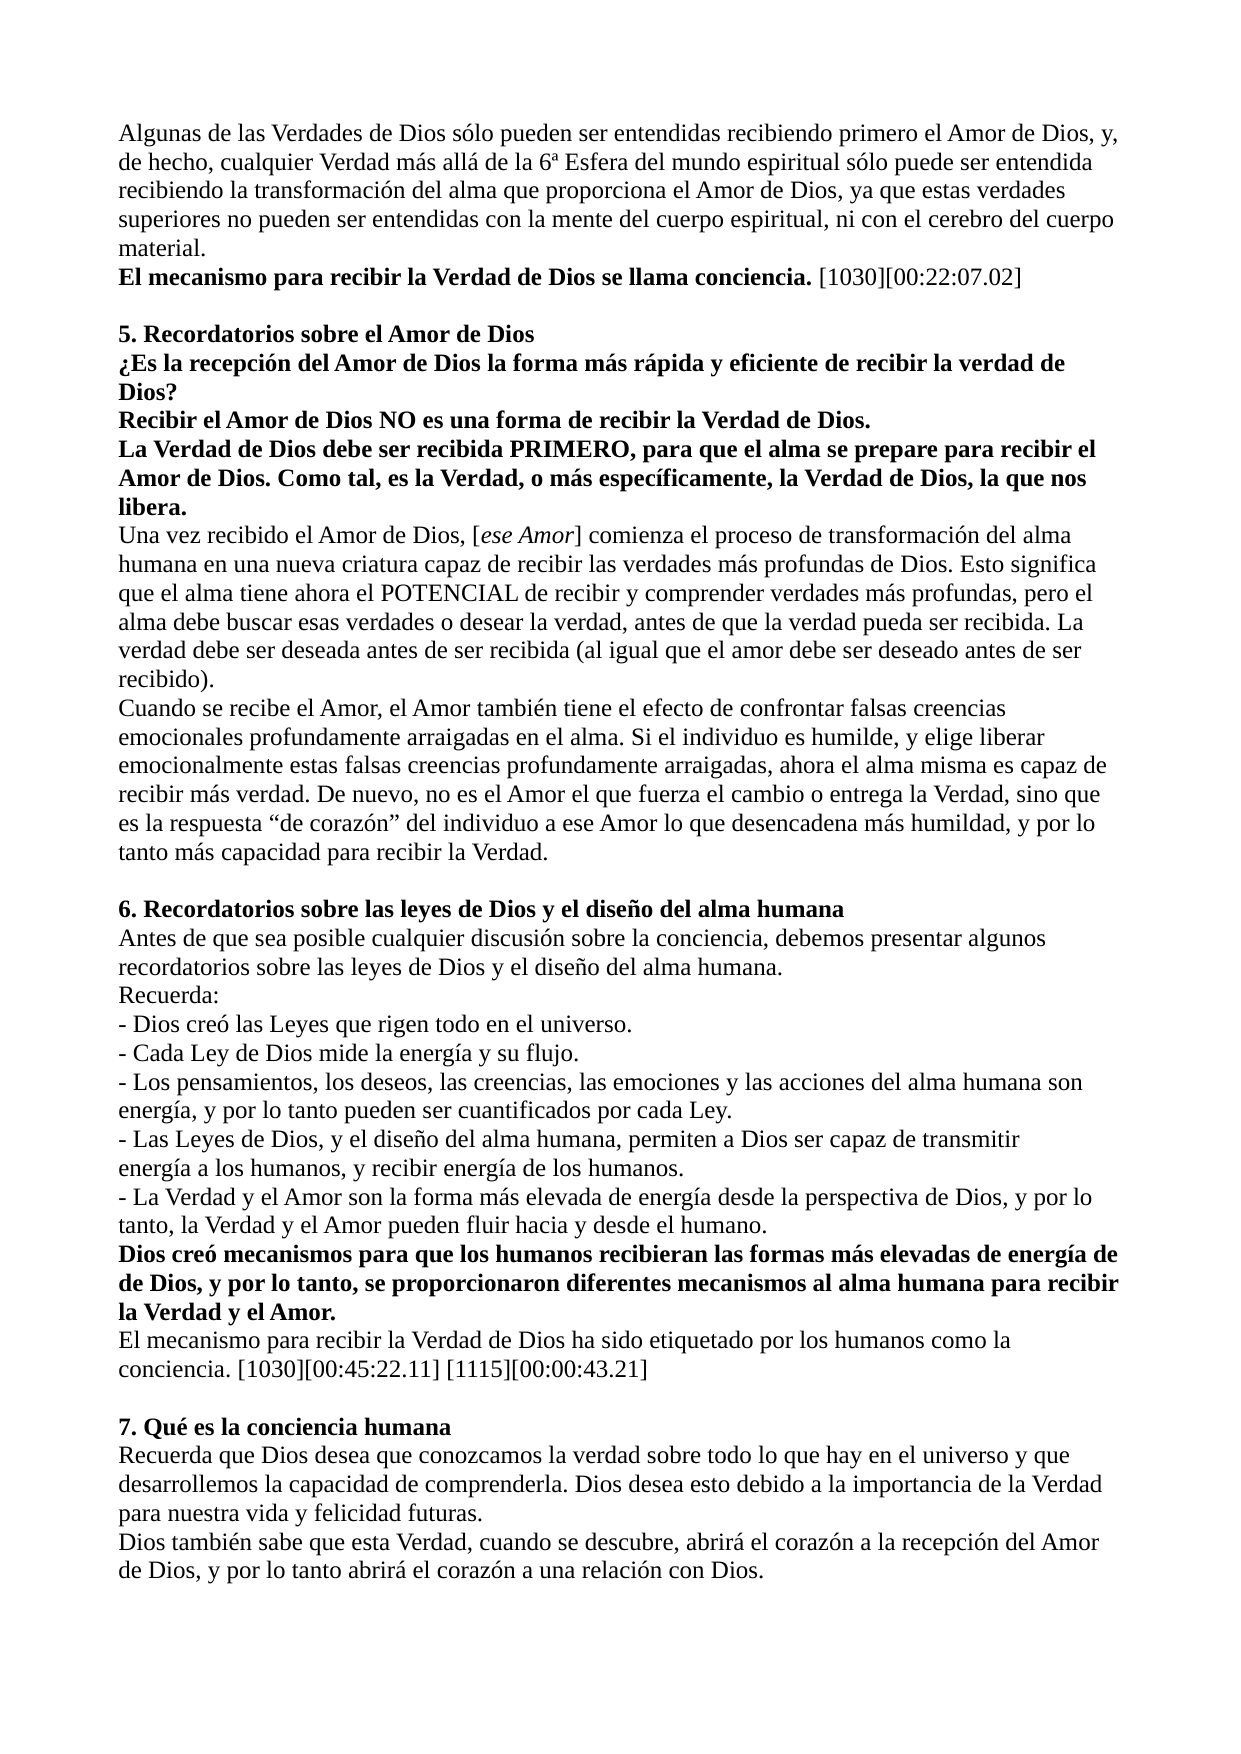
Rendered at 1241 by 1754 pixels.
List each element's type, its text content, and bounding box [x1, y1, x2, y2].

text ¿Es la recepción del Amor de Dios la forma más rápida y eficiente de recibir la verdad de Dios? [118, 348, 1122, 406]
text Dios también sabe que esta Verdad, cuando se descubre, abrirá el corazón a la recepción del Amor de Dios, y por lo tanto abrirá el corazón a una relación con Dios. [118, 1527, 1122, 1584]
text - Dios creó las Leyes que rigen todo en el universo. [118, 1009, 1122, 1038]
text El mecanismo para recibir la Verdad de Dios ha sido etiquetado por los humanos como la conciencia. [1030][00:45:22.11] [1115][00:00:43.21] [118, 1326, 1122, 1383]
text Antes de que sea posible cualquier discusión sobre la conciencia, debemos presentar algunos recordatorios sobre las leyes de Dios y el diseño del alma humana. [118, 923, 1122, 981]
text El mecanismo para recibir la Verdad de Dios se llama conciencia. [1030][00:22:07.02] [118, 262, 1122, 291]
text Recibir el Amor de Dios NO es una forma de recibir la Verdad de Dios. [118, 406, 1122, 434]
text - Las Leyes de Dios, y el diseño del alma humana, permiten a Dios ser capaz de transmitir [118, 1124, 1122, 1153]
text Recuerda: [118, 981, 1122, 1009]
text Recuerda que Dios desea que conozcamos la verdad sobre todo lo que hay en el universo y que desarrollemos la capacidad de comprenderla. Dios desea esto debido a la importancia de la Verdad para nuestra vida y felicidad futuras. [118, 1441, 1122, 1527]
text Algunas de las Verdades de Dios sólo pueden ser entendidas recibiendo primero el Amor de Dios, y, de hecho, cualquier Verdad más allá de la 6ª Esfera del mundo espiritual sólo puede ser entendida recibiendo la transformación del alma que proporciona el Amor de Dios, ya que estas verdades superiores no pueden ser entendidas con la mente del cuerpo espiritual, ni con el cerebro del cuerpo material. [118, 118, 1122, 262]
text La Verdad de Dios debe ser recibida PRIMERO, para que el alma se prepare para recibir el Amor de Dios. Como tal, es la Verdad, o más específicamente, la Verdad de Dios, la que nos libera. [118, 434, 1122, 521]
text Cuando se recibe el Amor, el Amor también tiene el efecto de confrontar falsas creencias emocionales profundamente arraigadas en el alma. Si el individuo es humilde, y elige liberar emocionalmente estas falsas creencias profundamente arraigadas, ahora el alma misma es capaz de recibir más verdad. De nuevo, no es el Amor el que fuerza el cambio o entrega la Verdad, sino que es la respuesta “de corazón” del individuo a ese Amor lo que desencadena más humildad, y por lo tanto más capacidad para recibir la Verdad. [118, 693, 1122, 866]
text 6. Recordatorios sobre las leyes de Dios y el diseño del alma humana [118, 894, 1122, 923]
text energía a los humanos, y recibir energía de los humanos. [118, 1153, 1122, 1182]
text Una vez recibido el Amor de Dios, [ese Amor] comienza el proceso de transformación del alma humana en una nueva criatura capaz de recibir las verdades más profundas de Dios. Esto significa que el alma tiene ahora el POTENCIAL de recibir y comprender verdades más profundas, pero el alma debe buscar esas verdades o desear la verdad, antes de que la verdad pueda ser recibida. La verdad debe ser deseada antes de ser recibida (al igual que el amor debe ser deseado antes de ser recibido). [118, 521, 1122, 693]
text - Cada Ley de Dios mide la energía y su flujo. [118, 1038, 1122, 1067]
text - Los pensamientos, los deseos, las creencias, las emociones y las acciones del alma humana son energía, y por lo tanto pueden ser cuantificados por cada Ley. [118, 1067, 1122, 1124]
text - La Verdad y el Amor son la forma más elevada de energía desde la perspectiva de Dios, y por lo tanto, la Verdad y el Amor pueden fluir hacia y desde el humano. [118, 1182, 1122, 1239]
text Dios creó mecanismos para que los humanos recibieran las formas más elevadas de energía de de Dios, y por lo tanto, se proporcionaron diferentes mecanismos al alma humana para recibir la Verdad y el Amor. [118, 1239, 1122, 1326]
text 5. Recordatorios sobre el Amor de Dios [118, 291, 1122, 348]
text 7. Qué es la conciencia humana [118, 1412, 1122, 1441]
